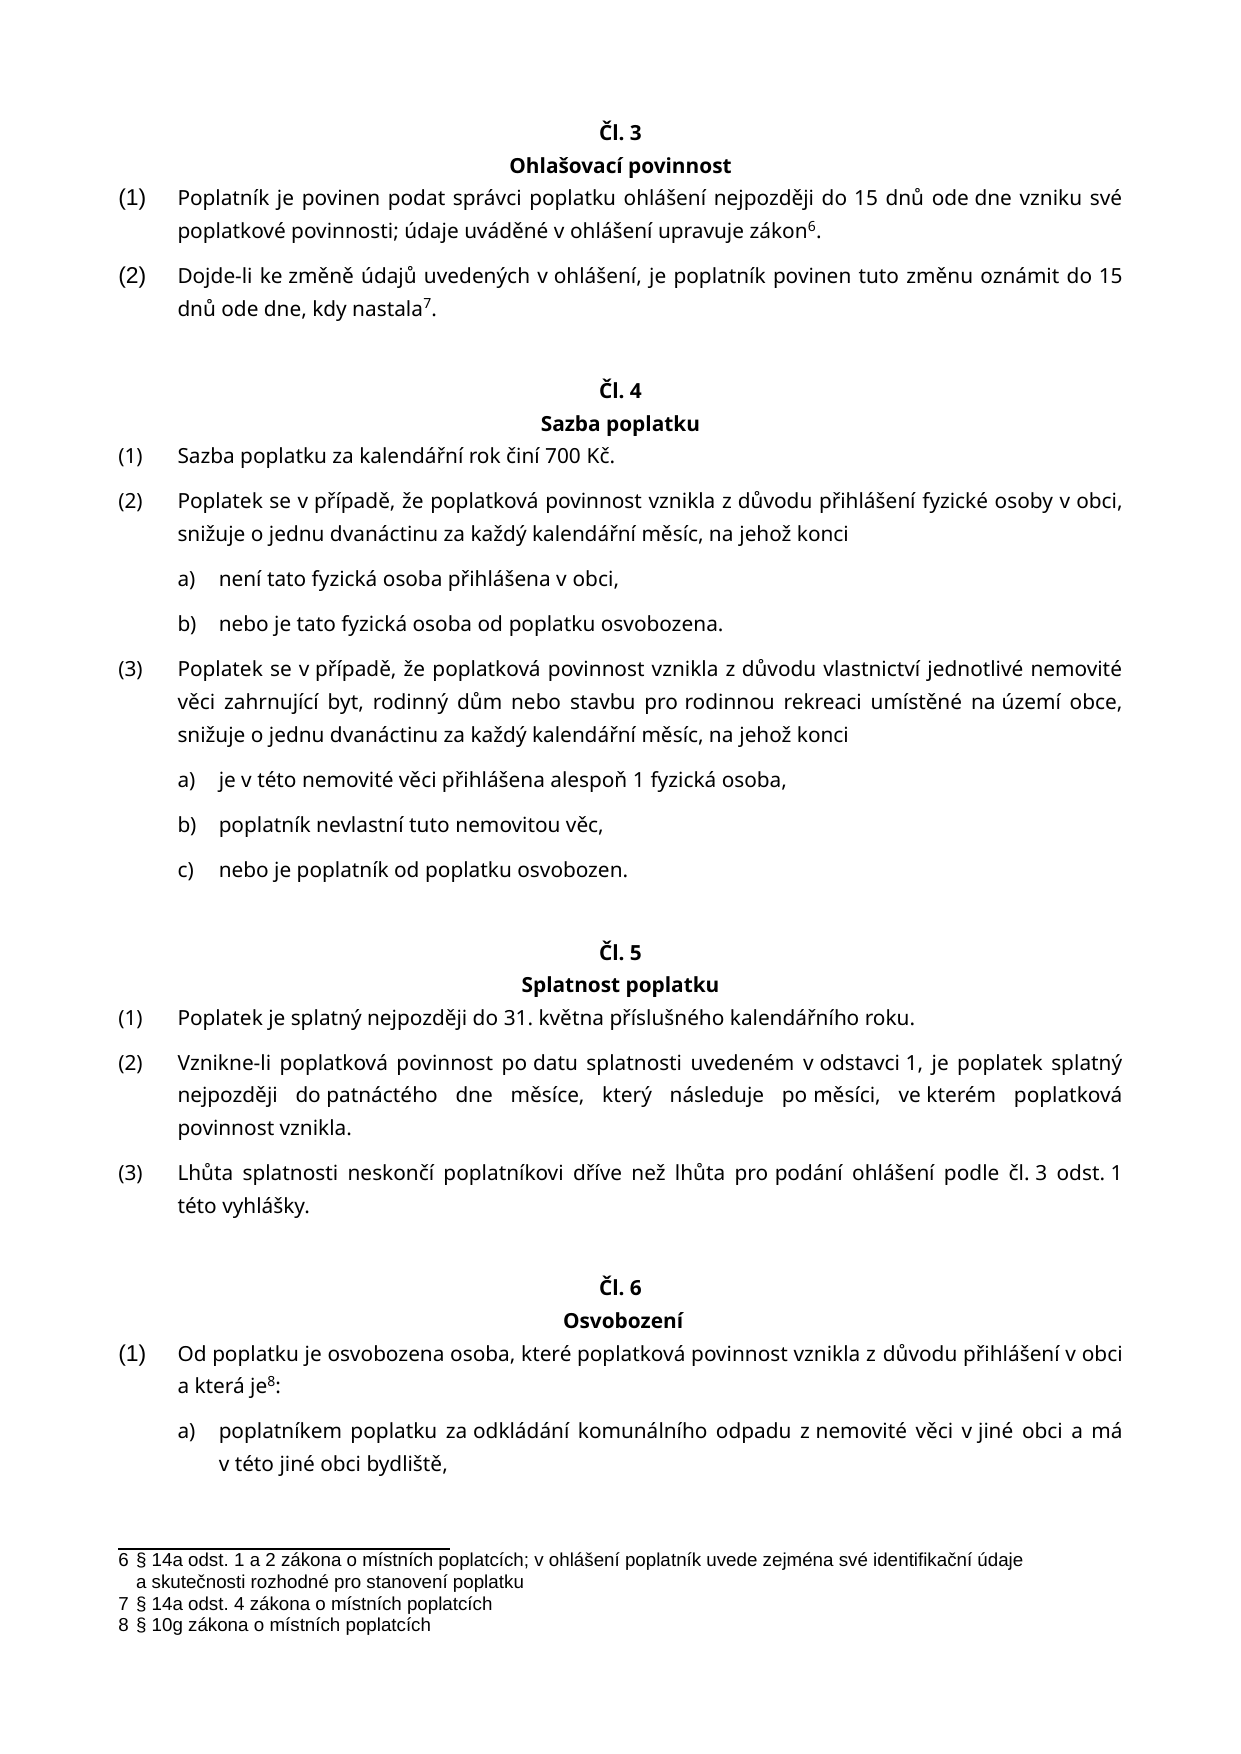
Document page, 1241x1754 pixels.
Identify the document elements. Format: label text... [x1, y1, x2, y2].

list § 14a odst. 4 zákona o místních poplatcích [118, 1592, 1122, 1614]
list § 10g zákona o místních poplatcích [118, 1614, 1122, 1635]
subtitle Čl. 5 Splatnost poplatku [118, 938, 1122, 999]
list není tato fyzická osoba přihlášena v obci, [177, 564, 1122, 593]
list nebo je tato fyzická osoba od poplatku osvobozena. [177, 609, 1122, 638]
list je v této nemovité věci přihlášena alespoň 1 fyzická osoba, [177, 765, 1122, 793]
list Lhůta splatnosti neskončí poplatníkovi dříve než lhůta pro podání ohlášení podle čl. 3 odst. 1 této vyhlášky. [118, 1158, 1122, 1219]
list Poplatek se v případě, že poplatková povinnost vznikla z důvodu přihlášení fyzické osoby v obci, snižuje o jednu dvanáctinu za každý kalendářní měsíc, na jehož konci [118, 487, 1122, 548]
list nebo je poplatník od poplatku osvobozen. [177, 855, 1122, 883]
list Sazba poplatku za kalendářní rok činí 700 Kč. [118, 441, 1122, 470]
subtitle Čl. 4 Sazba poplatku [118, 376, 1122, 437]
subtitle Čl. 6 Osvobození [118, 1273, 1122, 1334]
list poplatníkem poplatku za odkládání komunálního odpadu z nemovité věci v jiné obci a má v této jiné obci bydliště, [177, 1416, 1122, 1477]
list Poplatník je povinen podat správci poplatku ohlášení nejpozději do 15 dnů ode dne vzniku své poplatkové povinnosti; údaje uváděné v ohlášení upravuje zákon. [118, 183, 1122, 244]
subtitle Čl. 3 Ohlašovací povinnost [118, 118, 1122, 179]
list Poplatek je splatný nejpozději do 31. května příslušného kalendářního roku. [118, 1003, 1122, 1031]
list Dojde-li ke změně údajů uvedených v ohlášení, je poplatník povinen tuto změnu oznámit do 15 dnů ode dne, kdy nastala. [118, 261, 1122, 322]
list Od poplatku je osvobozena osoba, které poplatková povinnost vznikla z důvodu přihlášení v obci a která je: [118, 1339, 1122, 1400]
list poplatník nevlastní tuto nemovitou věc, [177, 810, 1122, 838]
list § 14a odst. 1 a 2 zákona o místních poplatcích; v ohlášení poplatník uvede zejména své identifikační údaje a skutečnosti rozhodné pro stanovení poplatku [118, 1549, 1122, 1592]
list Poplatek se v případě, že poplatková povinnost vznikla z důvodu vlastnictví jednotlivé nemovité věci zahrnující byt, rodinný dům nebo stavbu pro rodinnou rekreaci umístěné na území obce, snižuje o jednu dvanáctinu za každý kalendářní měsíc, na jehož konci [118, 654, 1122, 748]
list Vznikne-li poplatková povinnost po datu splatnosti uvedeném v odstavci 1, je poplatek splatný nejpozději do patnáctého dne měsíce, který následuje po měsíci, ve kterém poplatková povinnost vznikla. [118, 1048, 1122, 1142]
